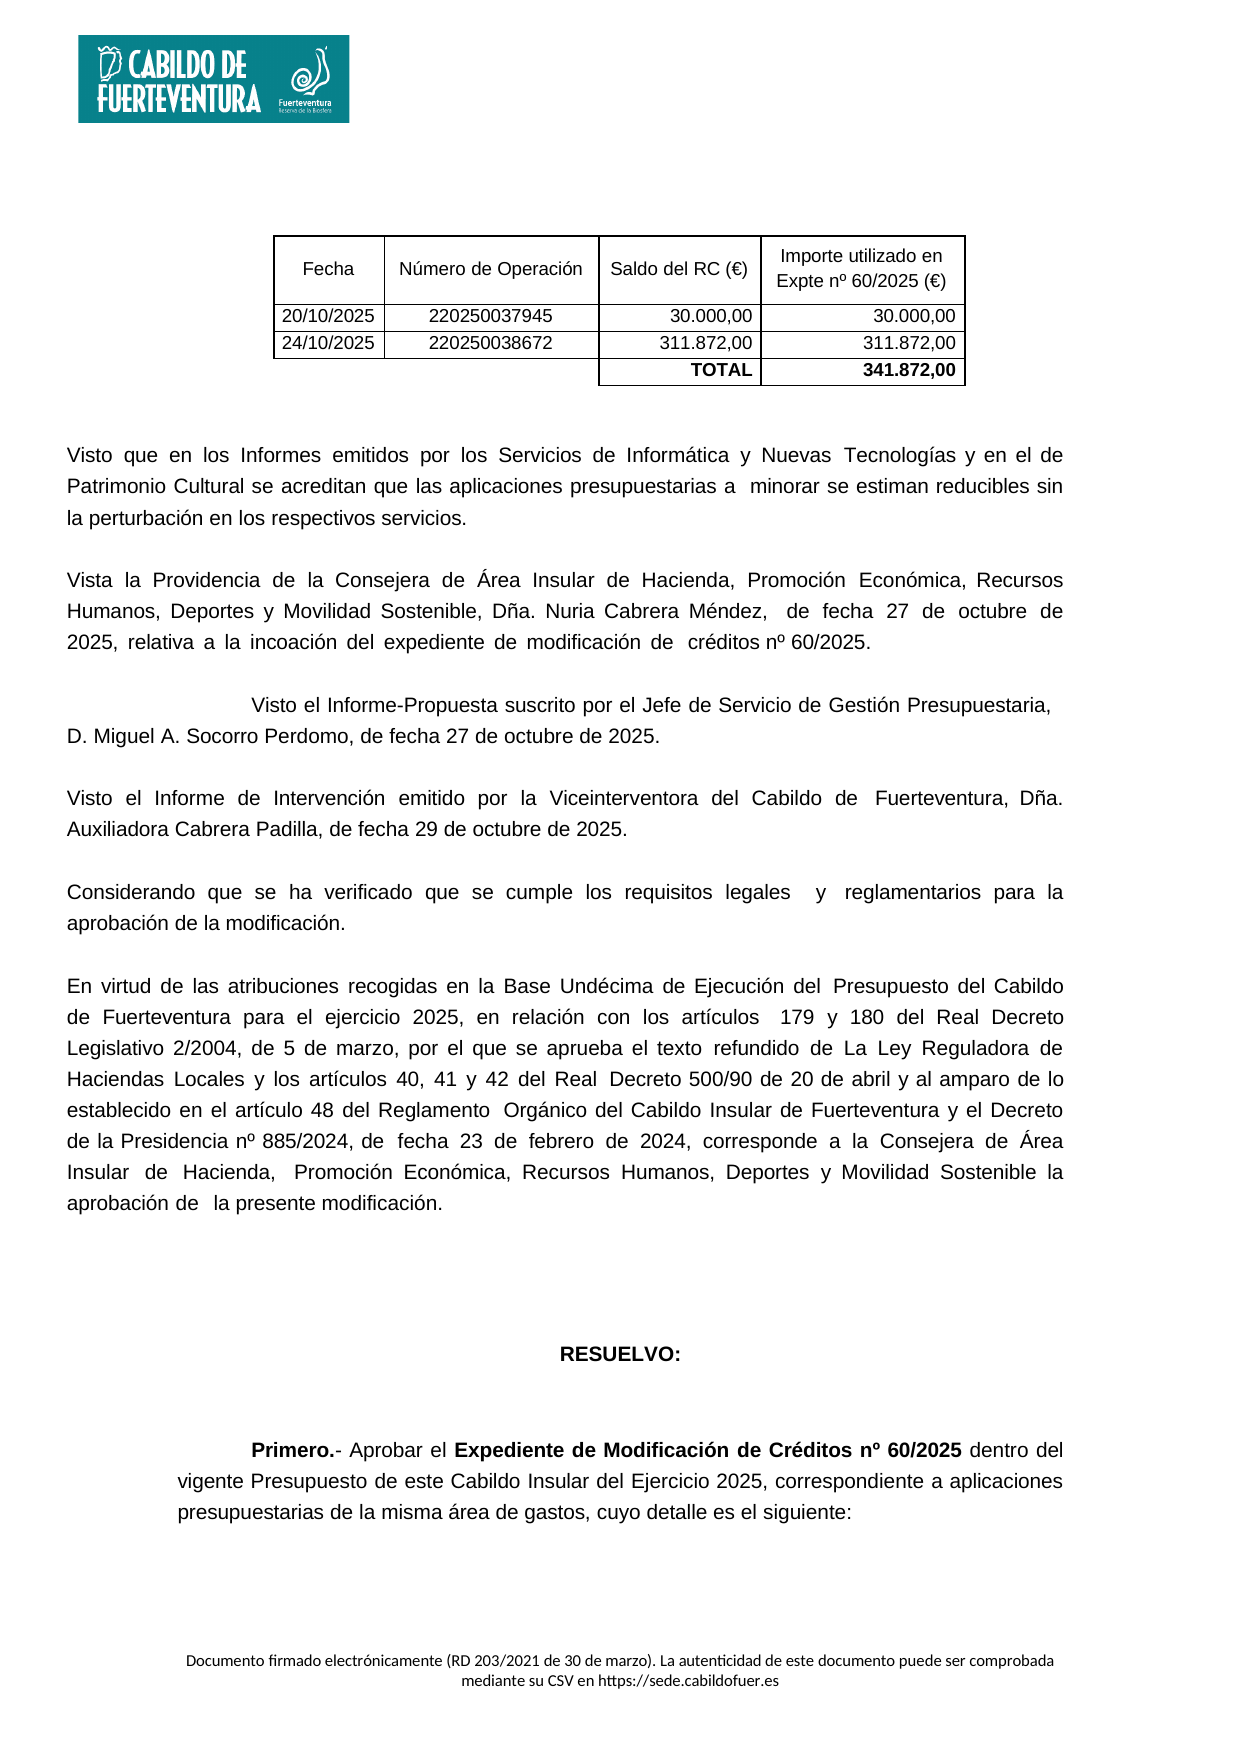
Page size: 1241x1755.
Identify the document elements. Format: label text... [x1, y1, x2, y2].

text Visto que en los Informes emitidos por los Servicios de Informática y Nuevas Tecnologías y en el de Patrimonio Cultural se acreditan que las aplicaciones presupuestarias a minorar se estiman reducibles sin la perturbación en los respectivos servicios. [67, 443, 1064, 529]
text Visto el Informe de Intervención emitido por la Viceinterventora del Cabildo de Fuerteventura, Dña. Auxiliadora Cabrera Padilla, de fecha 29 de octubre de 2025. [67, 786, 1064, 841]
table_cell 311.872,00 [762, 332, 964, 357]
text En virtud de las atribuciones recogidas en la Base Undécima de Ejecución del Presupuesto del Cabildo de Fuerteventura para el ejercicio 2025, en relación con los artículos 179 y 180 del Real Decreto Legislativo 2/2004, de 5 de marzo, por el que se aprueba el texto refundido de La Ley Reguladora de Haciendas Locales y los artículos 40, 41 y 42 del Real Decreto 500/90 de 20 de abril y al amparo de lo establecido en el artículo 48 del Reglamento Orgánico del Cabildo Insular de Fuerteventura y el Decreto de la Presidencia nº 885/2024, de fecha 23 de febrero de 2024, corresponde a la Consejera de Área Insular de Hacienda, Promoción Económica, Recursos Humanos, Deportes y Movilidad Sostenible la aprobación de la presente modificación. [67, 973, 1064, 1215]
table_cell 24/10/2025 [275, 332, 384, 357]
table_cell 220250037945 [385, 305, 598, 331]
table_cell 30.000,00 [600, 305, 760, 331]
text Considerando que se ha verificado que se cumple los requisitos legales y reglamentarios para la aprobación de la modificación. [67, 880, 1064, 935]
table_cell 30.000,00 [762, 305, 964, 331]
subtitle RESUELVO: [494, 1342, 746, 1366]
table_header Número de Operación [385, 237, 598, 304]
text Visto el Informe-Propuesta suscrito por el Jefe de Servicio de Gestión Presupuestaria, [251, 692, 1076, 716]
table_header Fecha [275, 237, 384, 304]
text Vista la Providencia de la Consejera de Área Insular de Hacienda, Promoción Económica, Recursos Humanos, Deportes y Movilidad Sostenible, Dña. Nuria Cabrera Méndez, de fecha 27 de octubre de 2025, relativa a la incoación del expediente de modificación de créditos nº 60/2025. [67, 568, 1064, 654]
table_cell 311.872,00 [600, 332, 760, 357]
table_header Saldo del RC (€) [600, 237, 760, 304]
table_header Importe utilizado en Expte nº 60/2025 (€) [762, 237, 964, 304]
text Primero.- Aprobar el Expediente de Modificación de Créditos nº 60/2025 dentro del vigente Presupuesto de este Cabildo Insular del Ejercicio 2025, correspondiente a aplicaciones presupuestarias de la misma área de gastos, cuyo detalle es el siguiente: [177, 1437, 1064, 1524]
table_cell 220250038672 [385, 332, 598, 357]
table_cell [274, 359, 598, 384]
table_cell 20/10/2025 [275, 305, 384, 331]
text D. Miguel A. Socorro Perdomo, de fecha 27 de octubre de 2025. [67, 724, 1076, 748]
table_cell TOTAL [600, 359, 760, 384]
table_cell 341.872,00 [762, 359, 964, 384]
